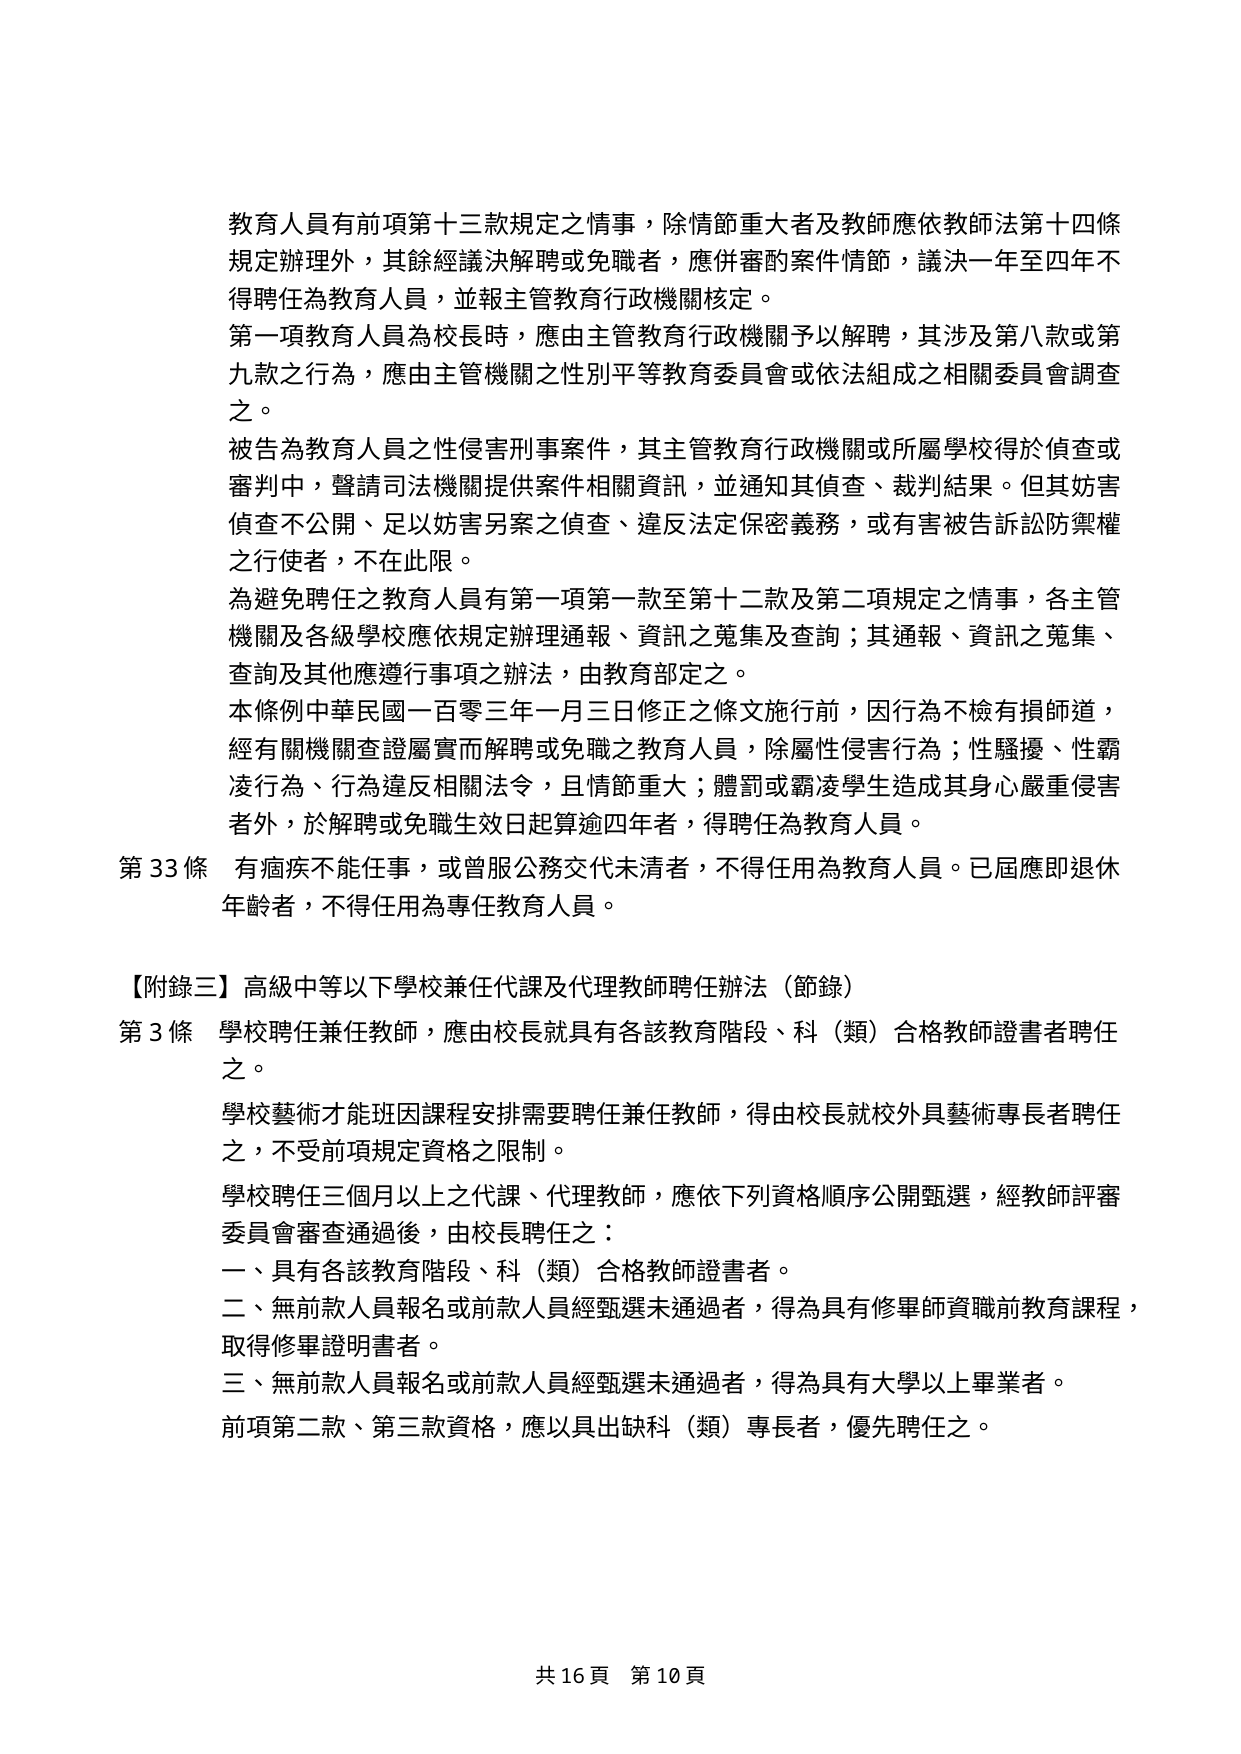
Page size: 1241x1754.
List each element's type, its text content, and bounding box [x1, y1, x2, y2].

text 被告為教育人員之性侵害刑事案件，其主管教育行政機關或所屬學校得於偵查或審判中，聲請司法機關提供案件相關資訊，並通知其偵查、裁判結果。但其妨害偵查不公開、足以妨害另案之偵查、違反法定保密義務，或有害被告訴訟防禦權之行使者，不在此限。 [229, 428, 1122, 578]
text 學校藝術才能班因課程安排需要聘任兼任教師，得由校長就校外具藝術專長者聘任之，不受前項規定資格之限制。 [222, 1093, 1122, 1168]
text 第3條 學校聘任兼任教師，應由校長就具有各該教育階段、科（類）合格教師證書者聘任之。 [118, 1011, 1122, 1086]
text 學校聘任三個月以上之代課、代理教師，應依下列資格順序公開甄選，經教師評審委員會審查通過後，由校長聘任之： [222, 1175, 1122, 1250]
text 為避免聘任之教育人員有第一項第一款至第十二款及第二項規定之情事，各主管機關及各級學校應依規定辦理通報、資訊之蒐集及查詢；其通報、資訊之蒐集、查詢及其他應遵行事項之辦法，由教育部定之。 [229, 578, 1122, 691]
text 【附錄三】高級中等以下學校兼任代課及代理教師聘任辦法（節錄） [118, 967, 1122, 1004]
text 三、無前款人員報名或前款人員經甄選未通過者，得為具有大學以上畢業者。 [222, 1362, 1122, 1400]
text 第33條 有痼疾不能任事，或曾服公務交代未清者，不得任用為教育人員。已屆應即退休年齡者，不得任用為專任教育人員。 [118, 847, 1122, 922]
text 第一項教育人員為校長時，應由主管教育行政機關予以解聘，其涉及第八款或第九款之行為，應由主管機關之性別平等教育委員會或依法組成之相關委員會調查之。 [229, 316, 1122, 428]
text 教育人員有前項第十三款規定之情事，除情節重大者及教師應依教師法第十四條規定辦理外，其餘經議決解聘或免職者，應併審酌案件情節，議決一年至四年不得聘任為教育人員，並報主管教育行政機關核定。 [229, 203, 1122, 316]
text 本條例中華民國一百零三年一月三日修正之條文施行前，因行為不檢有損師道，經有關機關查證屬實而解聘或免職之教育人員，除屬性侵害行為；性騷擾、性霸凌行為、行為違反相關法令，且情節重大；體罰或霸凌學生造成其身心嚴重侵害者外，於解聘或免職生效日起算逾四年者，得聘任為教育人員。 [229, 691, 1122, 841]
text 一、具有各該教育階段、科（類）合格教師證書者。 [222, 1250, 1122, 1287]
text 二、無前款人員報名或前款人員經甄選未通過者，得為具有修畢師資職前教育課程，取得修畢證明書者。 [222, 1287, 1122, 1362]
text 前項第二款、第三款資格，應以具出缺科（類）專長者，優先聘任之。 [222, 1407, 1122, 1444]
